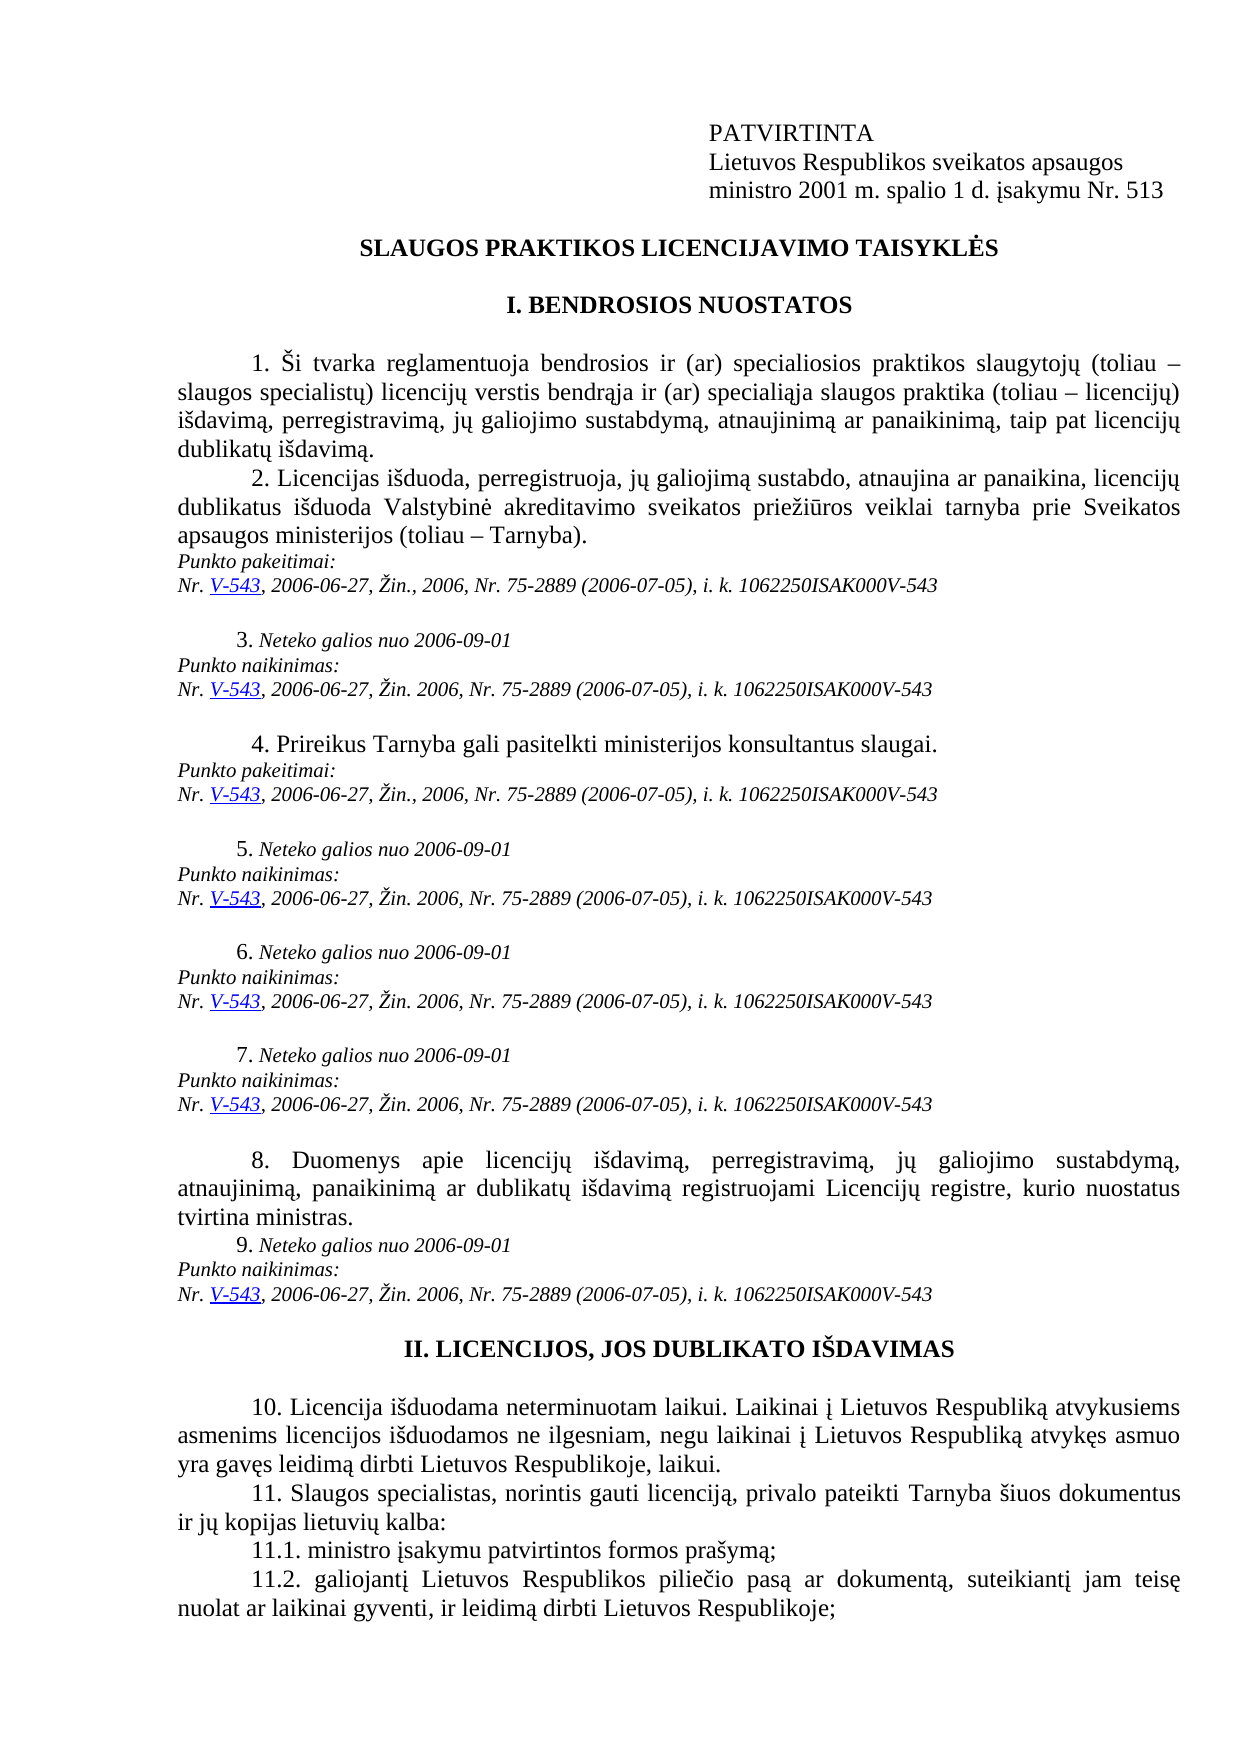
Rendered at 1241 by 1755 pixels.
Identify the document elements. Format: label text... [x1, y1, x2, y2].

text ministro 2001 m. spalio 1 d. įsakymu Nr. 513 [177, 176, 1181, 204]
text Nr. V-543, 2006-06-27, Žin. 2006, Nr. 75-2889 (2006-07-05), i. k. 1062250ISAK000V-543 [177, 1092, 1181, 1116]
text Lietuvos Respublikos sveikatos apsaugos [177, 147, 1181, 176]
text 7. Neteko galios nuo 2006-09-01 [177, 1042, 1181, 1068]
text Nr. V-543, 2006-06-27, Žin. 2006, Nr. 75-2889 (2006-07-05), i. k. 1062250ISAK000V-543 [177, 886, 1181, 909]
text 8. Duomenys apie licencijų išdavimą, perregistravimą, jų galiojimo sustabdymą, atnaujinimą, panaikinimą ar dublikatų išdavimą registruojami Licencijų registre, kurio nuostatus tvirtina ministras. [177, 1145, 1181, 1231]
text 10. Licencija išduodama neterminuotam laikui. Laikinai į Lietuvos Respubliką atvykusiems asmenims licencijos išduodamos ne ilgesniam, negu laikinai į Lietuvos Respubliką atvykęs asmuo yra gavęs leidimą dirbti Lietuvos Respublikoje, laikui. [177, 1392, 1181, 1478]
text Punkto naikinimas: [177, 861, 1181, 886]
text 6. Neteko galios nuo 2006-09-01 [177, 938, 1181, 965]
text 5. Neteko galios nuo 2006-09-01 [177, 835, 1181, 861]
text 2. Licencijas išduoda, perregistruoja, jų galiojimą sustabdo, atnaujina ar panaikina, licencijų dublikatus išduoda Valstybinė akreditavimo sveikatos priežiūros veiklai tarnyba prie Sveikatos apsaugos ministerijos (toliau – Tarnyba). [177, 463, 1181, 549]
text 9. Neteko galios nuo 2006-09-01 [177, 1231, 1181, 1257]
text Nr. V-543, 2006-06-27, Žin. 2006, Nr. 75-2889 (2006-07-05), i. k. 1062250ISAK000V-543 [177, 677, 1181, 701]
text PATVIRTINTA [177, 118, 1181, 147]
text Punkto naikinimas: [177, 653, 1181, 677]
text I. BENDROSIOS NUOSTATOS [177, 291, 1181, 319]
text SLAUGOS PRAKTIKOS LICENCIJAVIMO TAISYKLĖS [177, 233, 1181, 262]
text Punkto naikinimas: [177, 1257, 1181, 1281]
text 11. Slaugos specialistas, norintis gauti licenciją, privalo pateikti Tarnyba šiuos dokumentus ir jų kopijas lietuvių kalba: [177, 1478, 1181, 1536]
text Nr. V-543, 2006-06-27, Žin. 2006, Nr. 75-2889 (2006-07-05), i. k. 1062250ISAK000V-543 [177, 989, 1181, 1013]
text II. LICENCIJOS, JOS DUBLIKATO IŠDAVIMAS [177, 1334, 1181, 1363]
text 3. Neteko galios nuo 2006-09-01 [177, 626, 1181, 653]
text 11.2. galiojantį Lietuvos Respublikos piliečio pasą ar dokumentą, suteikiantį jam teisę nuolat ar laikinai gyventi, ir leidimą dirbti Lietuvos Respublikoje; [177, 1564, 1181, 1622]
text Punkto naikinimas: [177, 965, 1181, 989]
text Nr. V-543, 2006-06-27, Žin., 2006, Nr. 75-2889 (2006-07-05), i. k. 1062250ISAK000V-543 [177, 573, 1181, 597]
text Punkto pakeitimai: [177, 758, 1181, 782]
text Punkto naikinimas: [177, 1068, 1181, 1092]
text 1. Ši tvarka reglamentuoja bendrosios ir (ar) specialiosios praktikos slaugytojų (toliau – slaugos specialistų) licencijų verstis bendrąja ir (ar) specialiąja slaugos praktika (toliau – licencijų) išdavimą, perregistravimą, jų galiojimo sustabdymą, atnaujinimą ar panaikinimą, taip pat licencijų dublikatų išdavimą. [177, 348, 1181, 463]
text 4. Prireikus Tarnyba gali pasitelkti ministerijos konsultantus slaugai. [177, 729, 1181, 758]
text 11.1. ministro įsakymu patvirtintos formos prašymą; [177, 1536, 1181, 1564]
text Nr. V-543, 2006-06-27, Žin. 2006, Nr. 75-2889 (2006-07-05), i. k. 1062250ISAK000V-543 [177, 1281, 1181, 1306]
text Nr. V-543, 2006-06-27, Žin., 2006, Nr. 75-2889 (2006-07-05), i. k. 1062250ISAK000V-543 [177, 782, 1181, 806]
text Punkto pakeitimai: [177, 549, 1181, 573]
